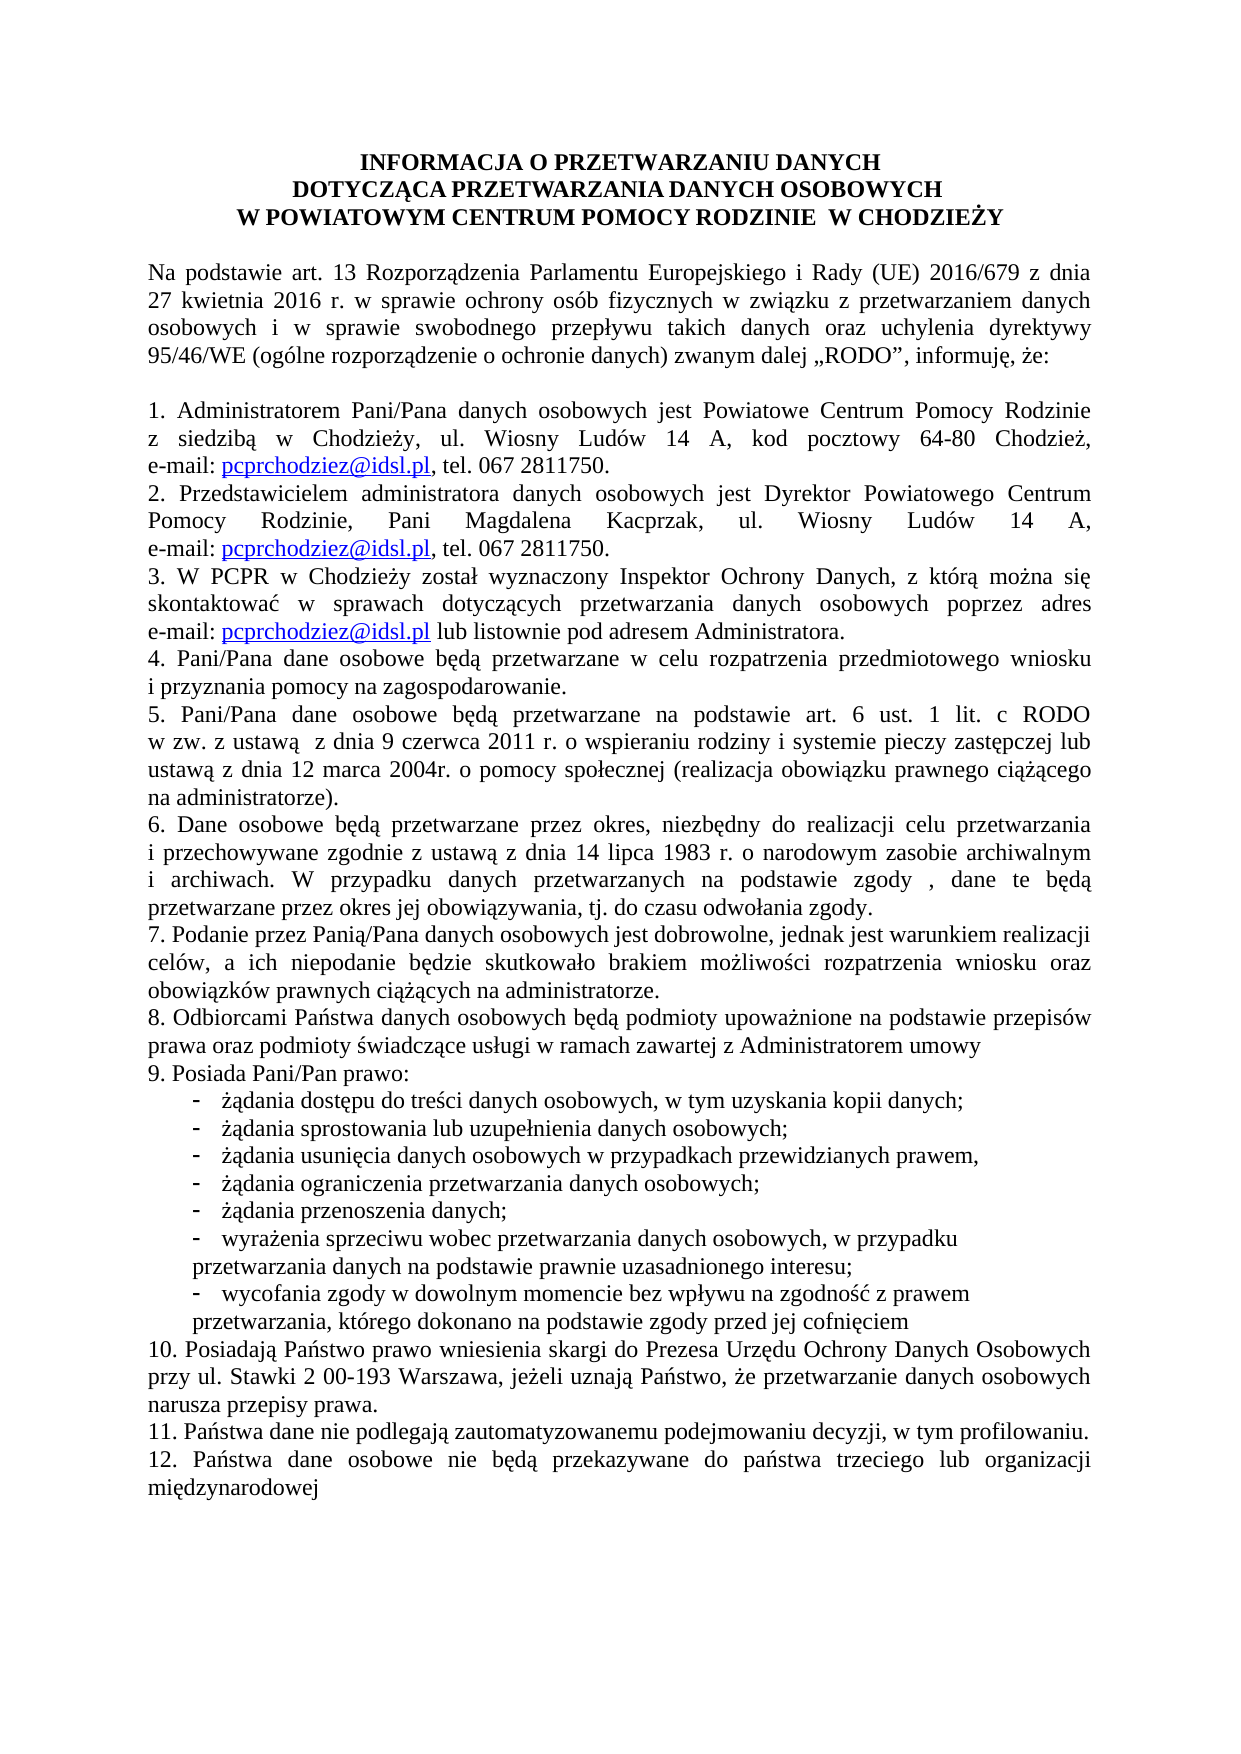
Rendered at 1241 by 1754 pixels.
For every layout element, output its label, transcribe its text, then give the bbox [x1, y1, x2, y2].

list żądania przenoszenia danych; [192, 1197, 1093, 1224]
list 2. Przedstawicielem administratora danych osobowych jest Dyrektor Powiatowego Centrum Pomocy Rodzinie, Pani Magdalena Kacprzak, ul. Wiosny Ludów 14 A, e-mail: pcprchodziez@idsl.pl, tel. 067 2811750. [148, 479, 1093, 562]
list 5. Pani/Pana dane osobowe będą przetwarzane na podstawie art. 6 ust. 1 lit. c RODO w zw. z ustawą z dnia 9 czerwca 2011 r. o wspieraniu rodziny i systemie pieczy zastępczej lub ustawą z dnia 12 marca 2004r. o pomocy społecznej (realizacja obowiązku prawnego ciążącego na administratorze). [148, 700, 1093, 810]
list 1. Administratorem Pani/Pana danych osobowych jest Powiatowe Centrum Pomocy Rodzinie z siedzibą w Chodzieży, ul. Wiosny Ludów 14 A, kod pocztowy 64-80 Chodzież, e-mail: pcprchodziez@idsl.pl, tel. 067 2811750. [148, 396, 1093, 479]
list 9. Posiada Pani/Pan prawo: [148, 1058, 1093, 1086]
list żądania usunięcia danych osobowych w przypadkach przewidzianych prawem, [192, 1141, 1093, 1169]
list 8. Odbiorcami Państwa danych osobowych będą podmioty upoważnione na podstawie przepisów prawa oraz podmioty świadczące usługi w ramach zawartej z Administratorem umowy [148, 1003, 1093, 1058]
list żądania sprostowania lub uzupełnienia danych osobowych; [192, 1114, 1093, 1141]
list żądania ograniczenia przetwarzania danych osobowych; [192, 1169, 1093, 1197]
list 3. W PCPR w Chodzieży został wyznaczony Inspektor Ochrony Danych, z którą można się skontaktować w sprawach dotyczących przetwarzania danych osobowych poprzez adres e-mail: pcprchodziez@idsl.pl lub listownie pod adresem Administratora. [148, 562, 1093, 644]
text W POWIATOWYM CENTRUM POMOCY RODZINIE W CHODZIEŻY [148, 203, 1093, 230]
text INFORMACJA O PRZETWARZANIU DANYCH [148, 148, 1093, 175]
list wyrażenia sprzeciwu wobec przetwarzania danych osobowych, w przypadku przetwarzania danych na podstawie prawnie uzasadnionego interesu; [192, 1224, 1093, 1279]
list żądania dostępu do treści danych osobowych, w tym uzyskania kopii danych; [192, 1086, 1093, 1114]
list 6. Dane osobowe będą przetwarzane przez okres, niezbędny do realizacji celu przetwarzania i przechowywane zgodnie z ustawą z dnia 14 lipca 1983 r. o narodowym zasobie archiwalnym i archiwach. W przypadku danych przetwarzanych na podstawie zgody , dane te będą przetwarzane przez okres jej obowiązywania, tj. do czasu odwołania zgody. [148, 810, 1093, 921]
list 11. Państwa dane nie podlegają zautomatyzowanemu podejmowaniu decyzji, w tym profilowaniu. [148, 1417, 1093, 1445]
text Na podstawie art. 13 Rozporządzenia Parlamentu Europejskiego i Rady (UE) 2016/679 z dnia 27 kwietnia 2016 r. w sprawie ochrony osób fizycznych w związku z przetwarzaniem danych osobowych i w sprawie swobodnego przepływu takich danych oraz uchylenia dyrektywy 95/46/WE (ogólne rozporządzenie o ochronie danych) zwanym dalej „RODO”, informuję, że: [148, 258, 1093, 368]
list 12. Państwa dane osobowe nie będą przekazywane do państwa trzeciego lub organizacji międzynarodowej [148, 1445, 1093, 1500]
list 7. Podanie przez Panią/Pana danych osobowych jest dobrowolne, jednak jest warunkiem realizacji celów, a ich niepodanie będzie skutkowało brakiem możliwości rozpatrzenia wniosku oraz obowiązków prawnych ciążących na administratorze. [148, 921, 1093, 1003]
text DOTYCZĄCA PRZETWARZANIA DANYCH OSOBOWYCH [148, 175, 1093, 203]
list 10. Posiadają Państwo prawo wniesienia skargi do Prezesa Urzędu Ochrony Danych Osobowych przy ul. Stawki 2 00-193 Warszawa, jeżeli uznają Państwo, że przetwarzanie danych osobowych narusza przepisy prawa. [148, 1334, 1093, 1417]
list 4. Pani/Pana dane osobowe będą przetwarzane w celu rozpatrzenia przedmiotowego wniosku i przyznania pomocy na zagospodarowanie. [148, 644, 1093, 700]
list wycofania zgody w dowolnym momencie bez wpływu na zgodność z prawem przetwarzania, którego dokonano na podstawie zgody przed jej cofnięciem [192, 1279, 1093, 1334]
